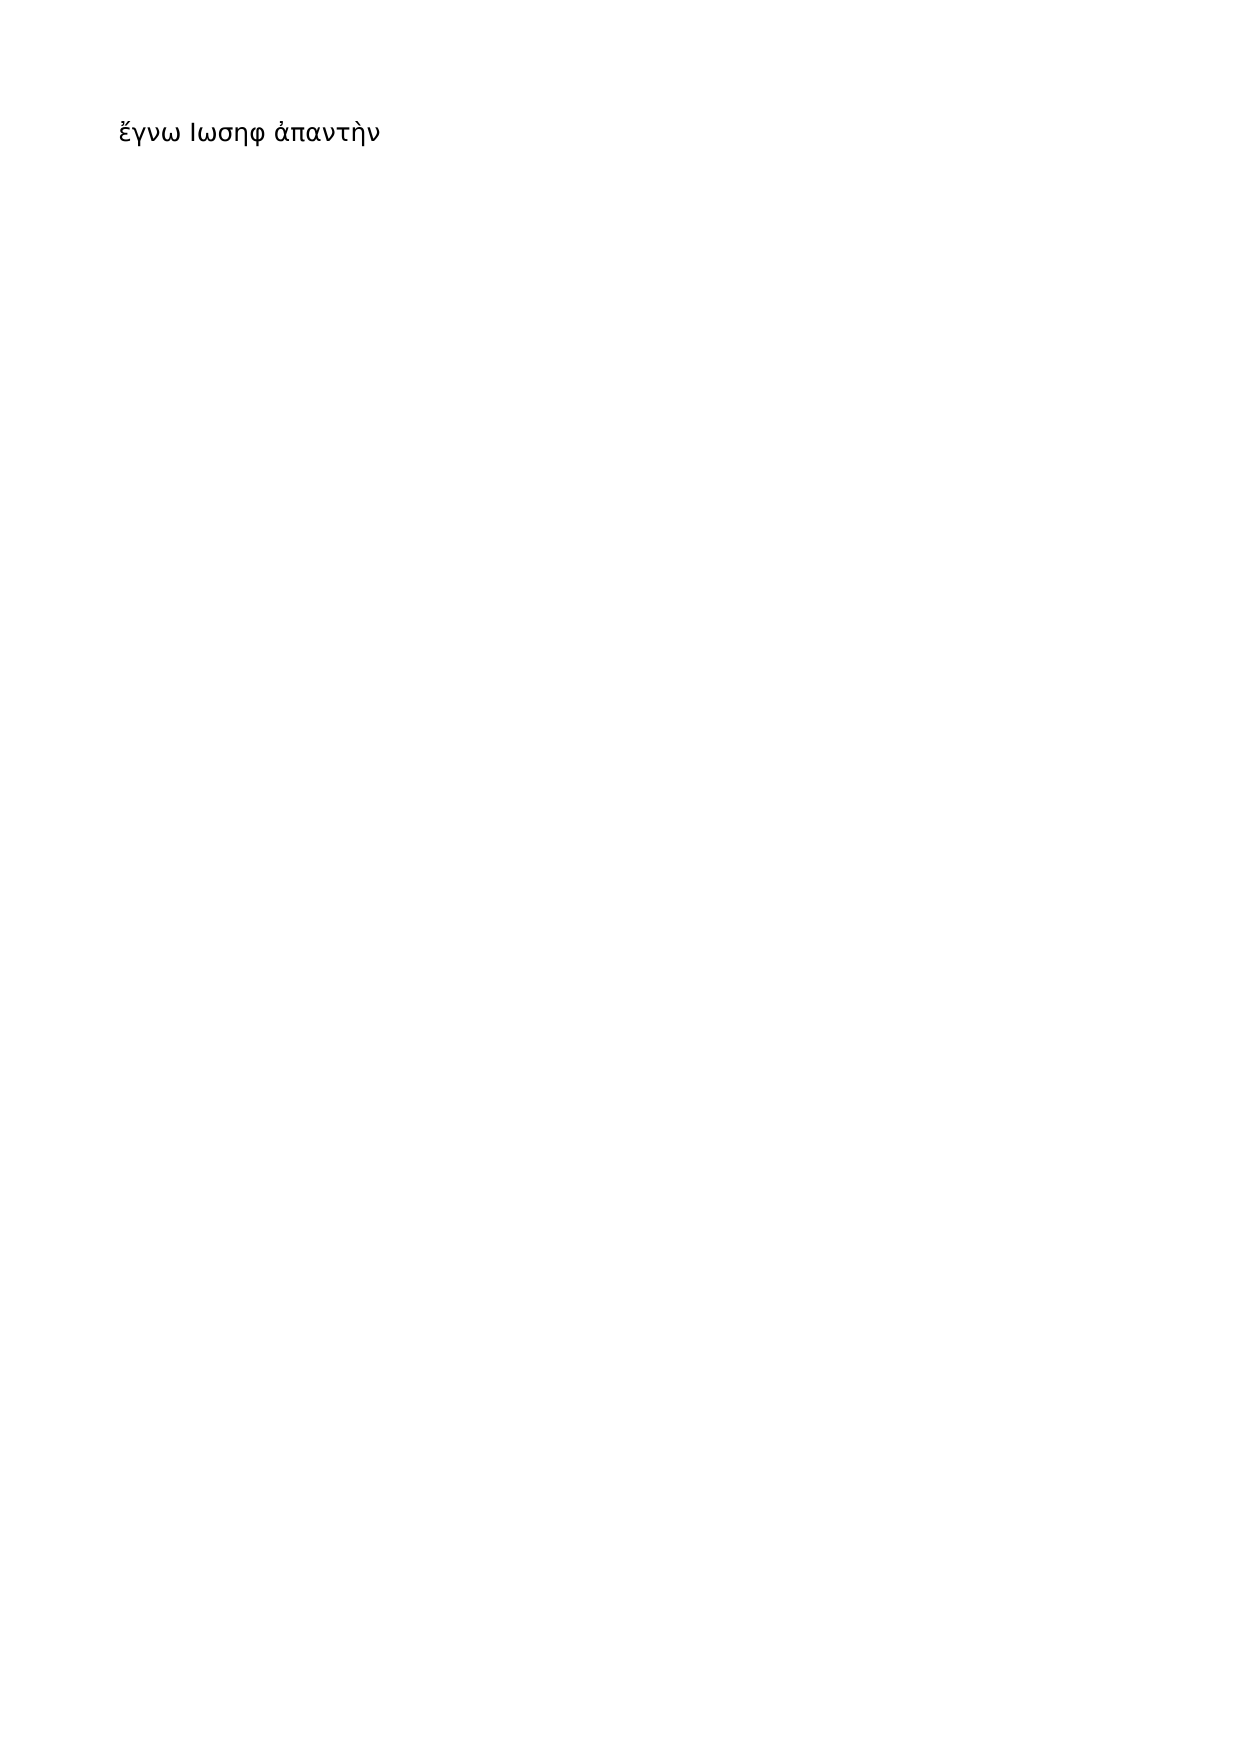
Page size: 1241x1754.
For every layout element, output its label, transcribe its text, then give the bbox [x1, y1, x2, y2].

text ἔγνω Ιωσηφ ἀπαντὴν [118, 118, 1122, 147]
